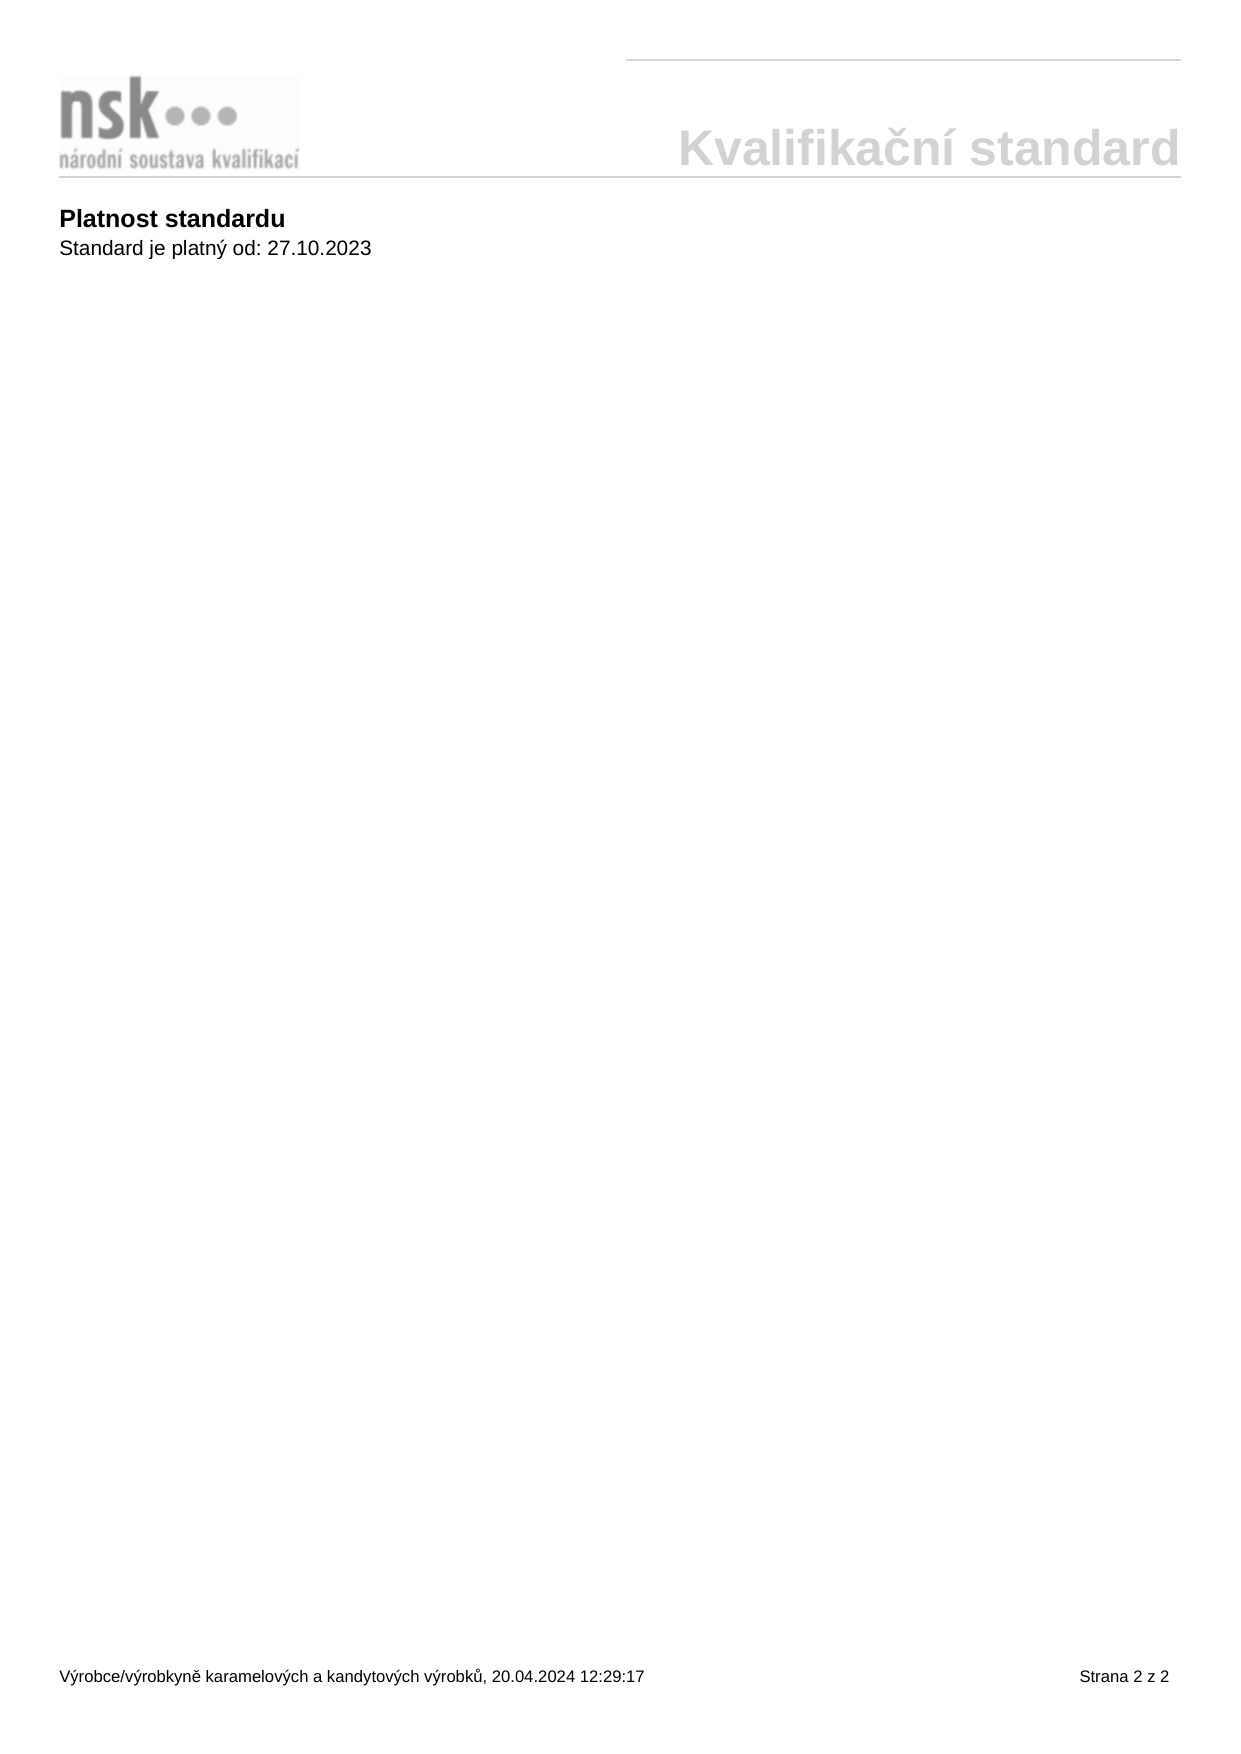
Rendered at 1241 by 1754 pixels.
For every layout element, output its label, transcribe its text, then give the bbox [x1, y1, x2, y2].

table_cell [862, 1409, 1093, 1658]
table_cell [626, 859, 862, 1159]
table_cell Platnost standardu [59, 200, 1181, 236]
table_cell [59, 259, 483, 559]
table_cell [1093, 1159, 1169, 1409]
table_cell [620, 1409, 626, 1658]
table_cell [484, 859, 620, 1159]
table_cell [626, 194, 862, 200]
table_cell [1169, 1409, 1181, 1658]
table_cell [862, 1159, 1093, 1409]
table_cell [1169, 1159, 1181, 1409]
table_cell [1169, 259, 1181, 559]
table_cell [1093, 1409, 1169, 1658]
table_cell [484, 194, 620, 200]
table_cell [59, 171, 483, 176]
table_cell [59, 559, 483, 859]
picture [58, 59, 621, 171]
table_cell [626, 259, 862, 559]
table_cell [59, 1409, 483, 1658]
table_cell [59, 194, 483, 200]
table_cell Kvalifikační standard [626, 61, 1181, 176]
table_cell [484, 171, 620, 176]
table_cell [1093, 559, 1169, 859]
table_cell [1169, 859, 1181, 1159]
table_cell [626, 559, 862, 859]
table_cell [620, 259, 626, 559]
table_cell [484, 1409, 620, 1658]
table_cell [484, 559, 620, 859]
table_cell [1093, 859, 1169, 1159]
table_cell [484, 259, 620, 559]
table_cell Standard je platný od: 27.10.2023 [59, 236, 1181, 259]
table_cell [59, 859, 483, 1159]
table_cell [1169, 194, 1181, 200]
table_cell [862, 559, 1093, 859]
table_cell [59, 1159, 483, 1409]
table_cell [1169, 1658, 1181, 1694]
table_cell Výrobce/výrobkyně karamelových a kandytových výrobků, 20.04.2024 12:29:17 [59, 1658, 862, 1694]
table_cell [862, 194, 1093, 200]
table_cell [1169, 559, 1181, 859]
table_cell [1093, 194, 1169, 200]
table_cell [862, 259, 1093, 559]
table_cell [626, 1159, 862, 1409]
table_cell [59, 178, 1181, 194]
table_cell [862, 859, 1093, 1159]
table_cell [1093, 259, 1169, 559]
table_cell [620, 859, 626, 1159]
table_cell [620, 1159, 626, 1409]
table_cell [620, 559, 626, 859]
table_cell [626, 1409, 862, 1658]
table_cell Strana 2 z 2 [862, 1658, 1169, 1694]
table_cell [621, 59, 626, 170]
table_cell [484, 1159, 620, 1409]
